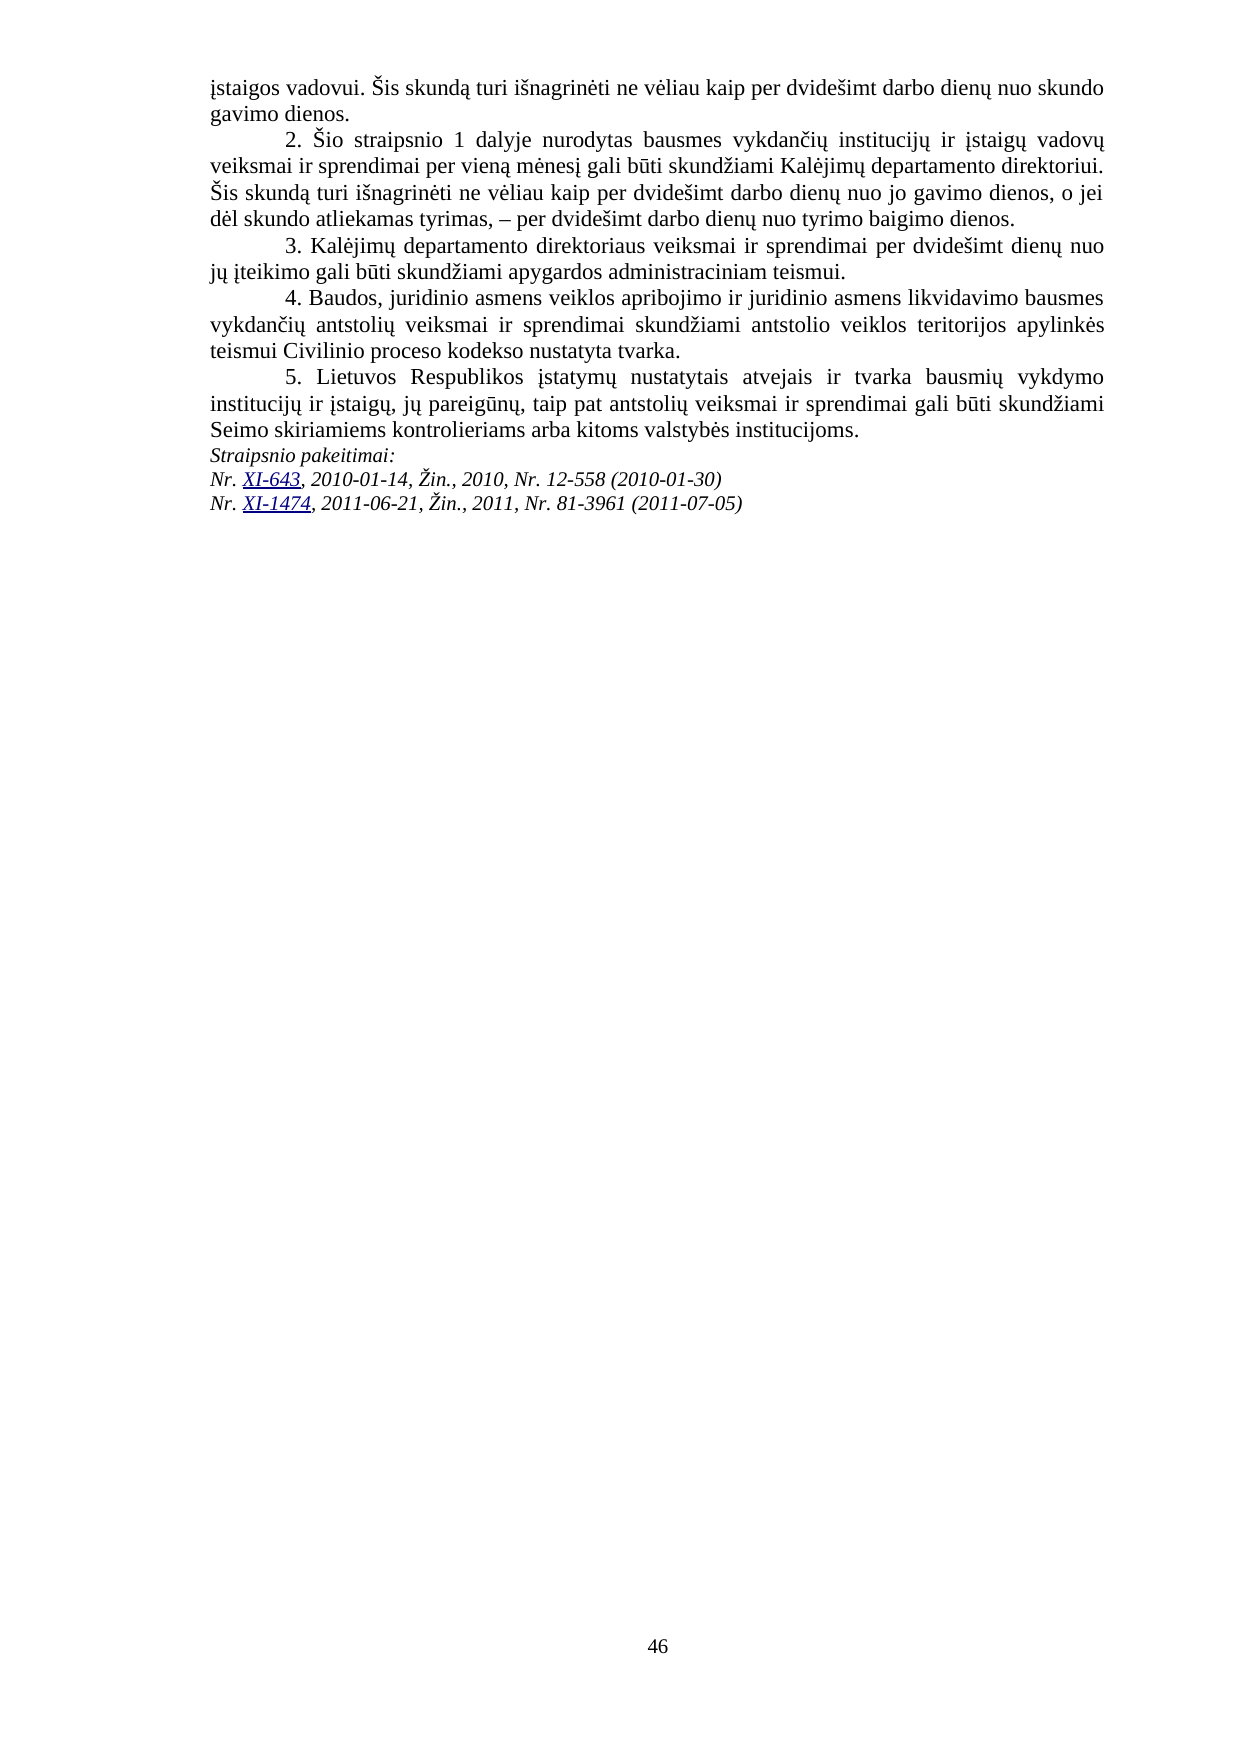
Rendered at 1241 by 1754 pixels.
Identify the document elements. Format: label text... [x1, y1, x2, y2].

text Nr. XI-643, 2010-01-14, Žin., 2010, Nr. 12-558 (2010-01-30) [210, 467, 1106, 491]
text 2. Šio straipsnio 1 dalyje nurodytas bausmes vykdančių institucijų ir įstaigų vadovų veiksmai ir sprendimai per vieną mėnesį gali būti skundžiami Kalėjimų departamento direktoriui. Šis skundą turi išnagrinėti ne vėliau kaip per dvidešimt darbo dienų nuo jo gavimo dienos, o jei dėl skundo atliekamas tyrimas, – per dvidešimt darbo dienų nuo tyrimo baigimo dienos. [210, 126, 1106, 232]
text Nr. XI-1474, 2011-06-21, Žin., 2011, Nr. 81-3961 (2011-07-05) [210, 491, 1106, 515]
text 4. Baudos, juridinio asmens veiklos apribojimo ir juridinio asmens likvidavimo bausmes vykdančių antstolių veiksmai ir sprendimai skundžiami antstolio veiklos teritorijos apylinkės teismui Civilinio proceso kodekso nustatyta tvarka. [210, 284, 1106, 363]
text įstaigos vadovui. Šis skundą turi išnagrinėti ne vėliau kaip per dvidešimt darbo dienų nuo skundo gavimo dienos. [210, 73, 1106, 126]
text Straipsnio pakeitimai: [210, 442, 1106, 467]
text 5. Lietuvos Respublikos įstatymų nustatytais atvejais ir tvarka bausmių vykdymo institucijų ir įstaigų, jų pareigūnų, taip pat antstolių veiksmai ir sprendimai gali būti skundžiami Seimo skiriamiems kontrolieriams arba kitoms valstybės institucijoms. [210, 363, 1106, 442]
text 3. Kalėjimų departamento direktoriaus veiksmai ir sprendimai per dvidešimt dienų nuo jų įteikimo gali būti skundžiami apygardos administraciniam teismui. [210, 232, 1106, 284]
